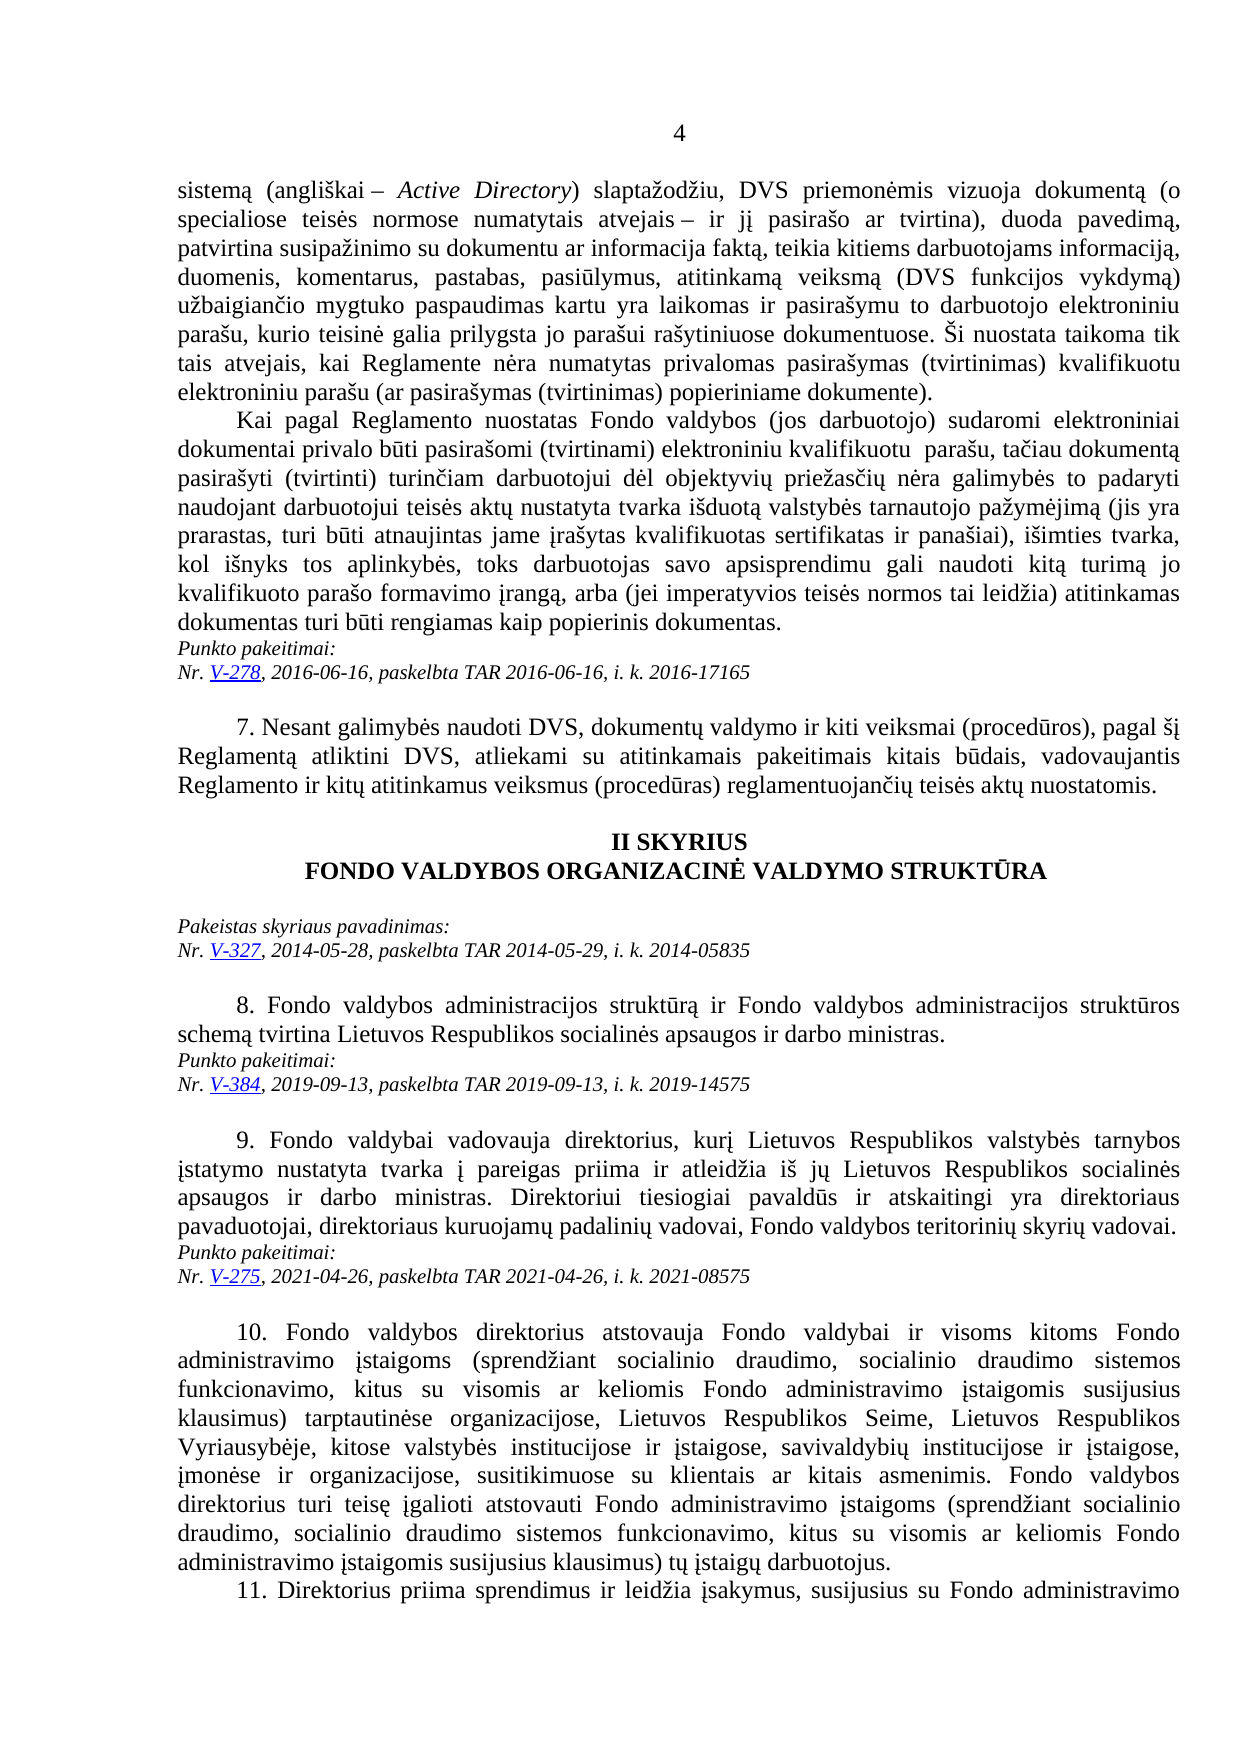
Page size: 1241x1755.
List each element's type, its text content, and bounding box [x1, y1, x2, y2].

text 8. Fondo valdybos administracijos struktūrą ir Fondo valdybos administracijos struktūros schemą tvirtina Lietuvos Respublikos socialinės apsaugos ir darbo ministras. [177, 991, 1181, 1048]
text Punkto pakeitimai: [177, 1240, 1181, 1264]
text Kai pagal Reglamento nuostatas Fondo valdybos (jos darbuotojo) sudaromi elektroniniai dokumentai privalo būti pasirašomi (tvirtinami) elektroniniu kvalifikuotu parašu, tačiau dokumentą pasirašyti (tvirtinti) turinčiam darbuotojui dėl objektyvių priežasčių nėra galimybės to padaryti naudojant darbuotojui teisės aktų nustatyta tvarka išduotą valstybės tarnautojo pažymėjimą (jis yra prarastas, turi būti atnaujintas jame įrašytas kvalifikuotas sertifikatas ir panašiai), išimties tvarka, kol išnyks tos aplinkybės, toks darbuotojas savo apsisprendimu gali naudoti kitą turimą jo kvalifikuoto parašo formavimo įrangą, arba (jei imperatyvios teisės normos tai leidžia) atitinkamas dokumentas turi būti rengiamas kaip popierinis dokumentas. [177, 406, 1181, 636]
text Punkto pakeitimai: [177, 1048, 1181, 1072]
text 9. Fondo valdybai vadovauja direktorius, kurį Lietuvos Respublikos valstybės tarnybos įstatymo nustatyta tvarka į pareigas priima ir atleidžia iš jų Lietuvos Respublikos socialinės apsaugos ir darbo ministras. Direktoriui tiesiogiai pavaldūs ir atskaitingi yra direktoriaus pavaduotojai, direktoriaus kuruojamų padalinių vadovai, Fondo valdybos teritorinių skyrių vadovai. [177, 1125, 1181, 1240]
text sistemą (angliškai – Active Directory) slaptažodžiu, DVS priemonėmis vizuoja dokumentą (o specialiose teisės normose numatytais atvejais – ir jį pasirašo ar tvirtina), duoda pavedimą, patvirtina susipažinimo su dokumentu ar informacija faktą, teikia kitiems darbuotojams informaciją, duomenis, komentarus, pastabas, pasiūlymus, atitinkamą veiksmą (DVS funkcijos vykdymą) užbaigiančio mygtuko paspaudimas kartu yra laikomas ir pasirašymu to darbuotojo elektroniniu parašu, kurio teisinė galia prilygsta jo parašui rašytiniuose dokumentuose. Ši nuostata taikoma tik tais atvejais, kai Reglamente nėra numatytas privalomas pasirašymas (tvirtinimas) kvalifikuotu elektroniniu parašu (ar pasirašymas (tvirtinimas) popieriniame dokumente). [177, 176, 1181, 406]
text Nr. V-278, 2016-06-16, paskelbta TAR 2016-06-16, i. k. 2016-17165 [177, 660, 1181, 684]
text Pakeistas skyriaus pavadinimas: [177, 914, 1181, 938]
text 11. Direktorius priima sprendimus ir leidžia įsakymus, susijusius su Fondo administravimo [177, 1576, 1181, 1604]
text FONDO VALDYBOS ORGANIZACINĖ VALDYMO STRUKTŪRA [177, 856, 1181, 885]
text 7. Nesant galimybės naudoti DVS, dokumentų valdymo ir kiti veiksmai (procedūros), pagal šį Reglamentą atliktini DVS, atliekami su atitinkamais pakeitimais kitais būdais, vadovaujantis Reglamento ir kitų atitinkamus veiksmus (procedūras) reglamentuojančių teisės aktų nuostatomis. [177, 712, 1181, 799]
text Nr. V-275, 2021-04-26, paskelbta TAR 2021-04-26, i. k. 2021-08575 [177, 1264, 1181, 1288]
text II skyrius [177, 827, 1181, 856]
text Punkto pakeitimai: [177, 636, 1181, 660]
text Nr. V-327, 2014-05-28, paskelbta TAR 2014-05-29, i. k. 2014-05835 [177, 938, 1181, 962]
text 10. Fondo valdybos direktorius atstovauja Fondo valdybai ir visoms kitoms Fondo administravimo įstaigoms (sprendžiant socialinio draudimo, socialinio draudimo sistemos funkcionavimo, kitus su visomis ar keliomis Fondo administravimo įstaigomis susijusius klausimus) tarptautinėse organizacijose, Lietuvos Respublikos Seime, Lietuvos Respublikos Vyriausybėje, kitose valstybės institucijose ir įstaigose, savivaldybių institucijose ir įstaigose, įmonėse ir organizacijose, susitikimuose su klientais ar kitais asmenimis. Fondo valdybos direktorius turi teisę įgalioti atstovauti Fondo administravimo įstaigoms (sprendžiant socialinio draudimo, socialinio draudimo sistemos funkcionavimo, kitus su visomis ar keliomis Fondo administravimo įstaigomis susijusius klausimus) tų įstaigų darbuotojus. [177, 1317, 1181, 1576]
text Nr. V-384, 2019-09-13, paskelbta TAR 2019-09-13, i. k. 2019-14575 [177, 1072, 1181, 1096]
